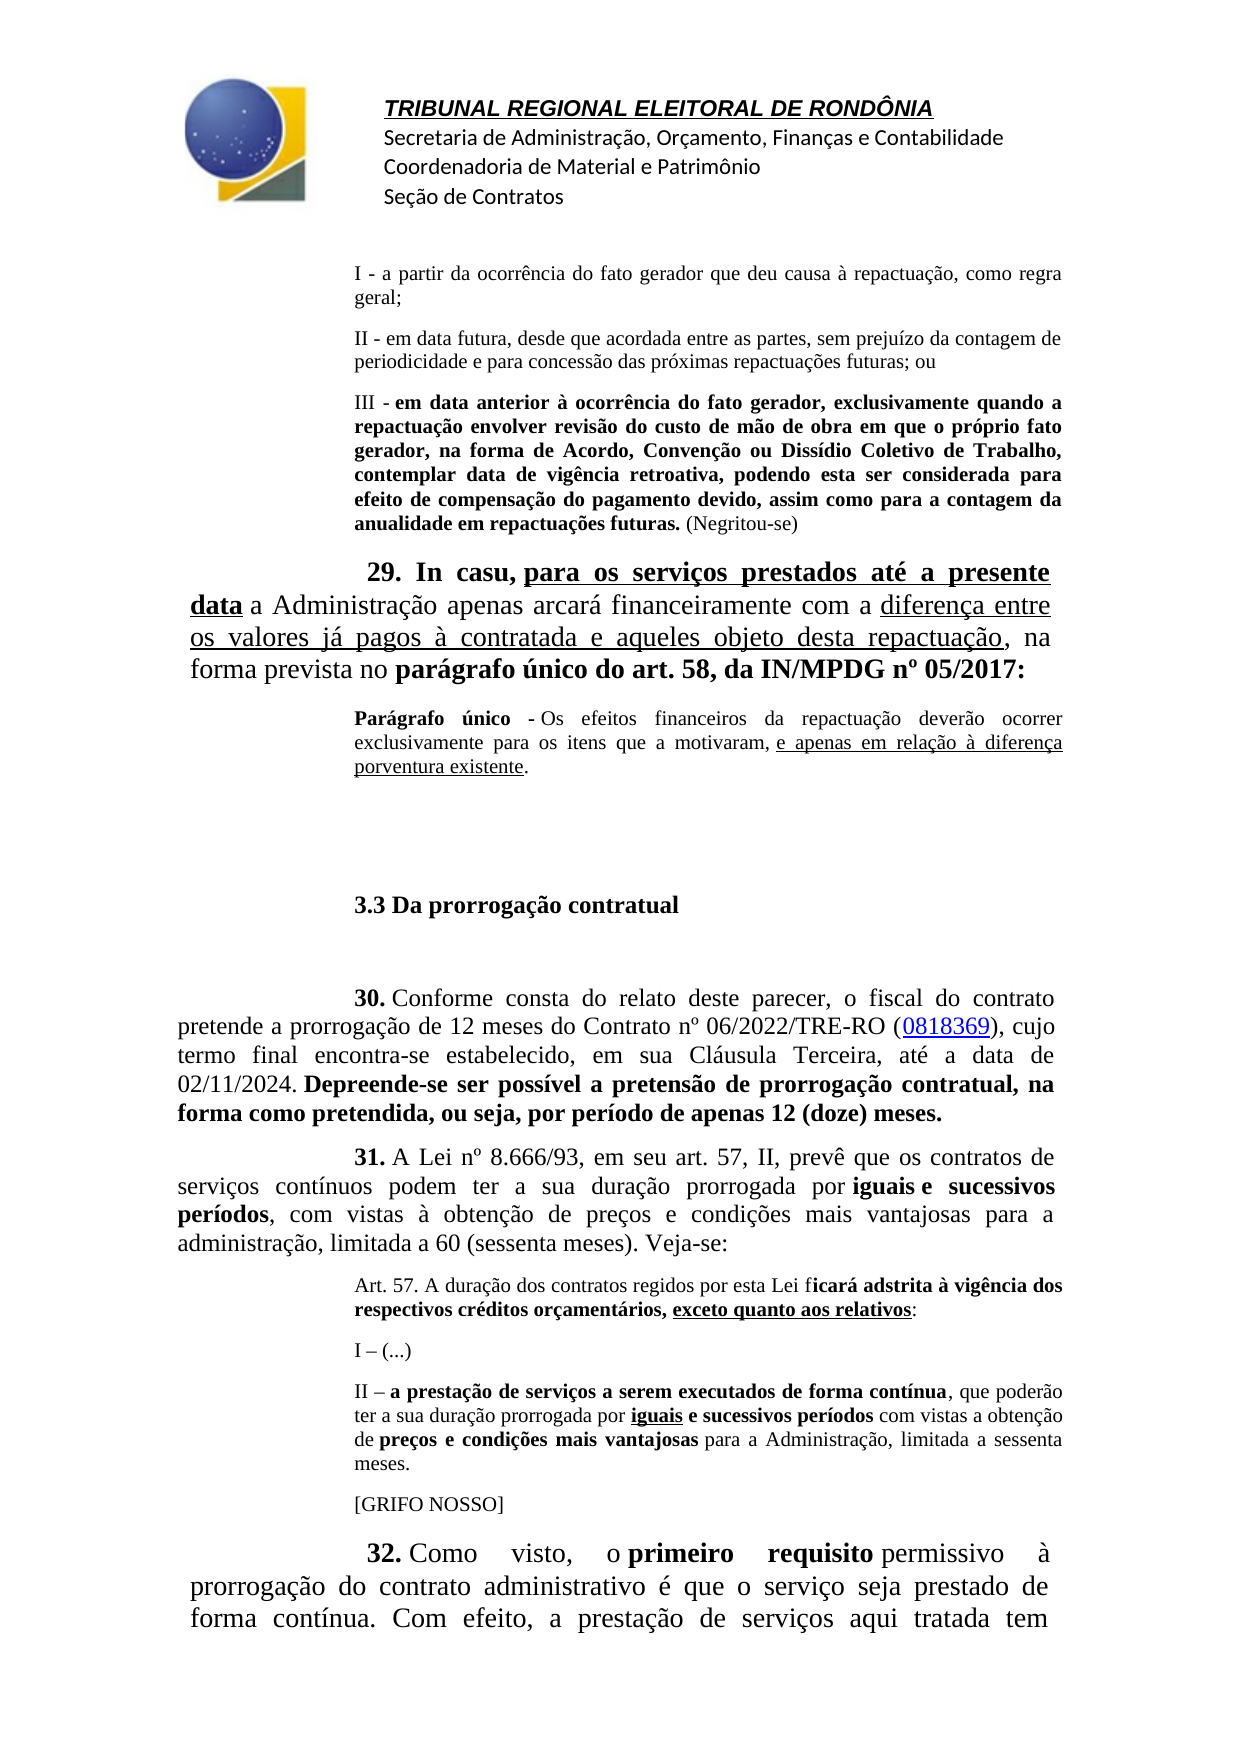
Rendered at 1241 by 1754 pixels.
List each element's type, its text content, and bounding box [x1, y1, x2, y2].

text Art. 57. A duração dos contratos regidos por esta Lei ficará adstrita à vigência dos respectivos créditos orçamentários, exceto quanto aos relativos: [354, 1273, 1063, 1321]
text I - a partir da ocorrência do fato gerador que deu causa à repactuação, como regra geral; [354, 261, 1063, 309]
text 32. Como visto, o primeiro requisito permissivo à prorrogação do contrato administrativo é que o serviço seja prestado de forma contínua. Com efeito, a prestação de serviços aqui tratada tem [190, 1536, 1051, 1634]
text II - em data futura, desde que acordada entre as partes, sem prejuízo da contagem de periodicidade e para concessão das próximas repactuações futuras; ou [354, 325, 1063, 373]
text 30. Conforme consta do relato deste parecer, o fiscal do contrato pretende a prorrogação de 12 meses do Contrato nº 06/2022/TRE-RO (0818369), cujo termo final encontra-se estabelecido, em sua Cláusula Terceira, até a data de 02/11/2024. Depreende-se ser possível a pretensão de prorrogação contratual, na forma como pretendida, ou seja, por período de apenas 12 (doze) meses. [177, 983, 1055, 1126]
text III - em data anterior à ocorrência do fato gerador, exclusivamente quando a repactuação envolver revisão do custo de mão de obra em que o próprio fato gerador, na forma de Acordo, Convenção ou Dissídio Coletivo de Trabalho, contemplar data de vigência retroativa, podendo esta ser considerada para efeito de compensação do pagamento devido, assim como para a contagem da anualidade em repactuações futuras. (Negritou-se) [354, 390, 1063, 534]
text [GRIFO NOSSO] [354, 1492, 1063, 1516]
text 29. In casu, para os serviços prestados até a presente data a Administração apenas arcará financeiramente com a diferença entre os valores já pagos à contratada e aqueles objeto desta repactuação, na forma prevista no parágrafo único do art. 58, da IN/MPDG nº 05/2017: [190, 555, 1051, 685]
text 3.3 Da prorrogação contratual [177, 890, 1055, 919]
text 31. A Lei nº 8.666/93, em seu art. 57, II, prevê que os contratos de serviços contínuos podem ter a sua duração prorrogada por iguais e sucessivos períodos, com vistas à obtenção de preços e condições mais vantajosas para a administração, limitada a 60 (sessenta meses). Veja-se: [177, 1142, 1055, 1257]
text II – a prestação de serviços a serem executados de forma contínua, que poderão ter a sua duração prorrogada por iguais e sucessivos períodos com vistas a obtenção de preços e condições mais vantajosas para a Administração, limitada a sessenta meses. [354, 1379, 1063, 1475]
text Parágrafo único - Os efeitos financeiros da repactuação deverão ocorrer exclusivamente para os itens que a motivaram, e apenas em relação à diferença porventura existente. [354, 706, 1063, 778]
text I – (...) [354, 1338, 1063, 1362]
